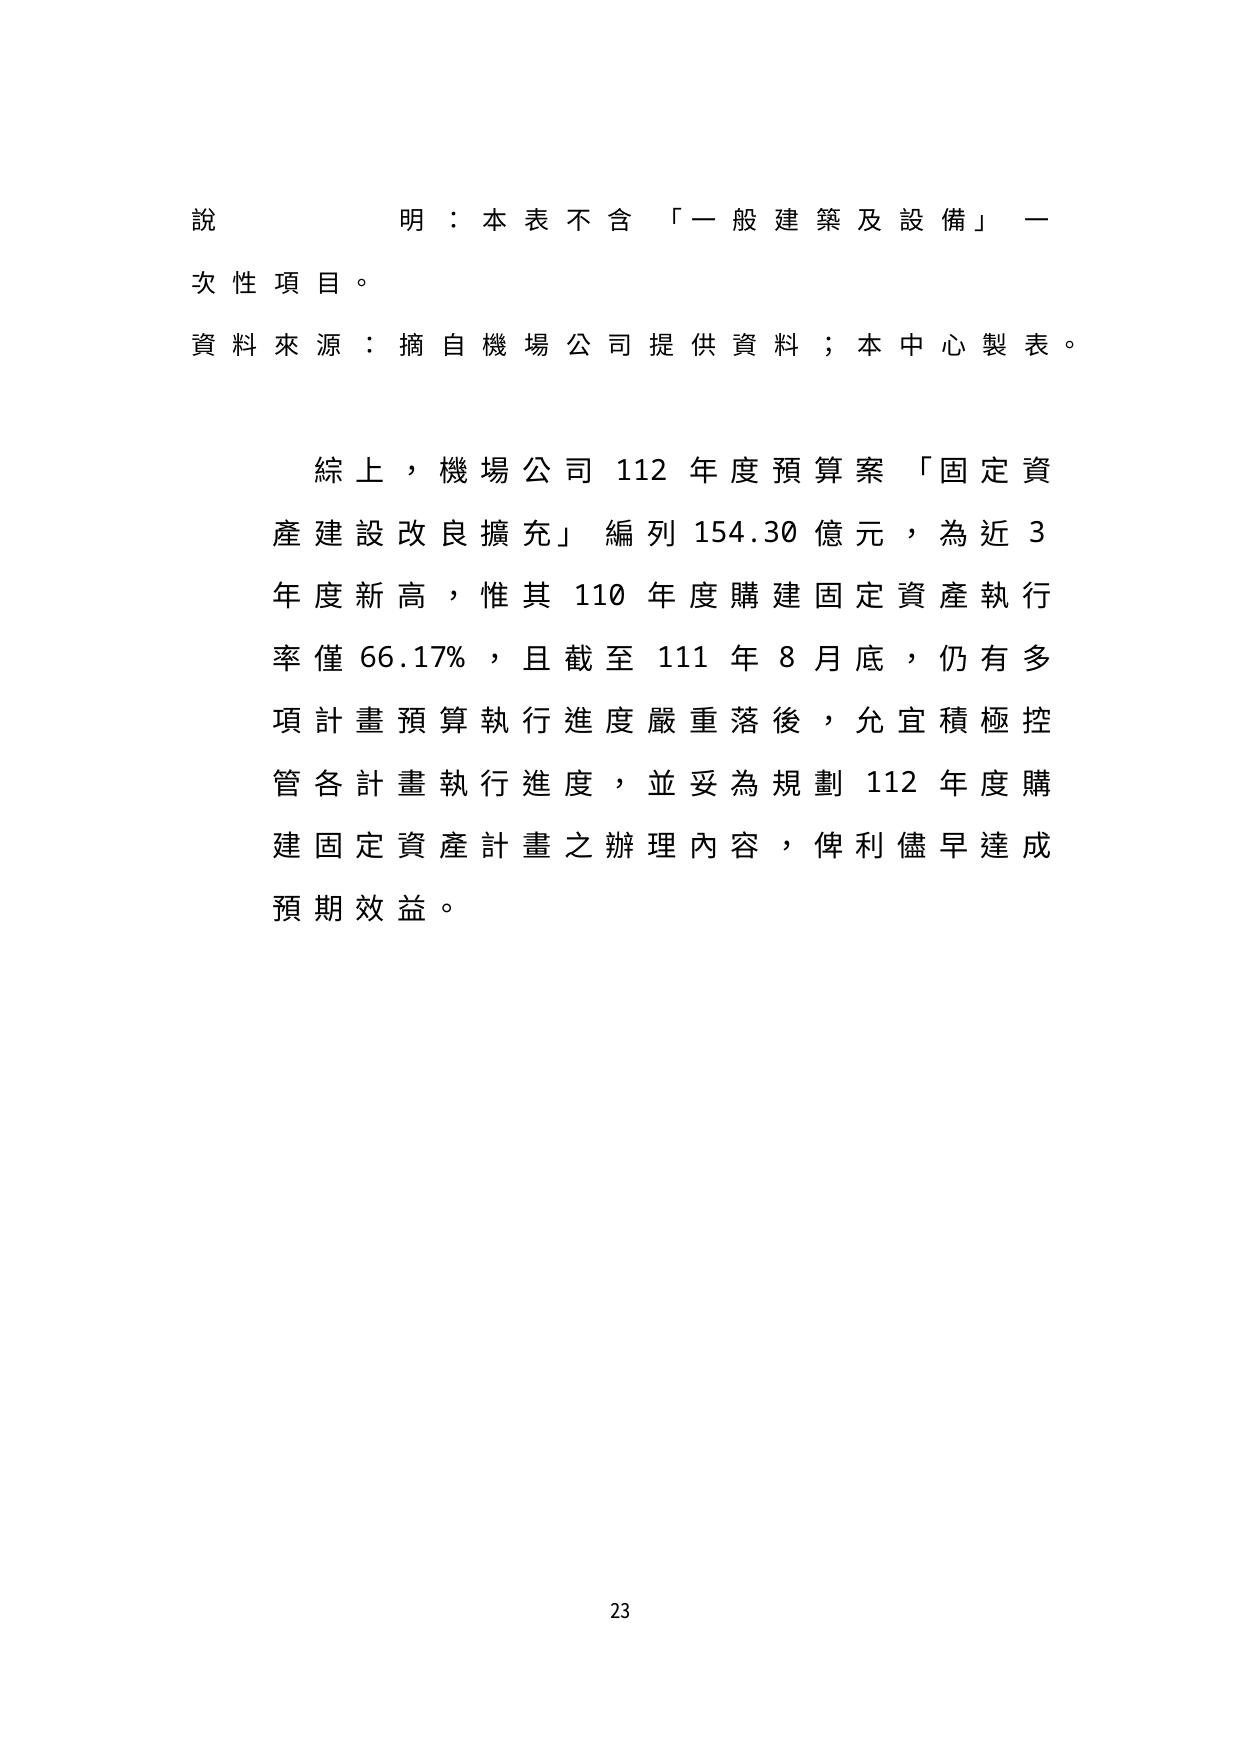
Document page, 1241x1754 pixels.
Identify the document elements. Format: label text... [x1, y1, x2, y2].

text 綜上，機場公司112年度預算案「固定資產建設改良擴充」編列154.30億元，為近3年度新高，惟其110年度購建固定資產執行率僅66.17%，且截至111年8月底，仍有多項計畫預算執行進度嚴重落後，允宜積極控管各計畫執行進度，並妥為規劃112年度購建固定資產計畫之辦理內容，俾利儘早達成預期效益。 [242, 427, 1058, 927]
text 資料來源：摘自機場公司提供資料；本中心製表。 [183, 302, 1058, 365]
text 說 明：本表不含「一般建築及設備」一次性項目。 [183, 177, 1058, 302]
